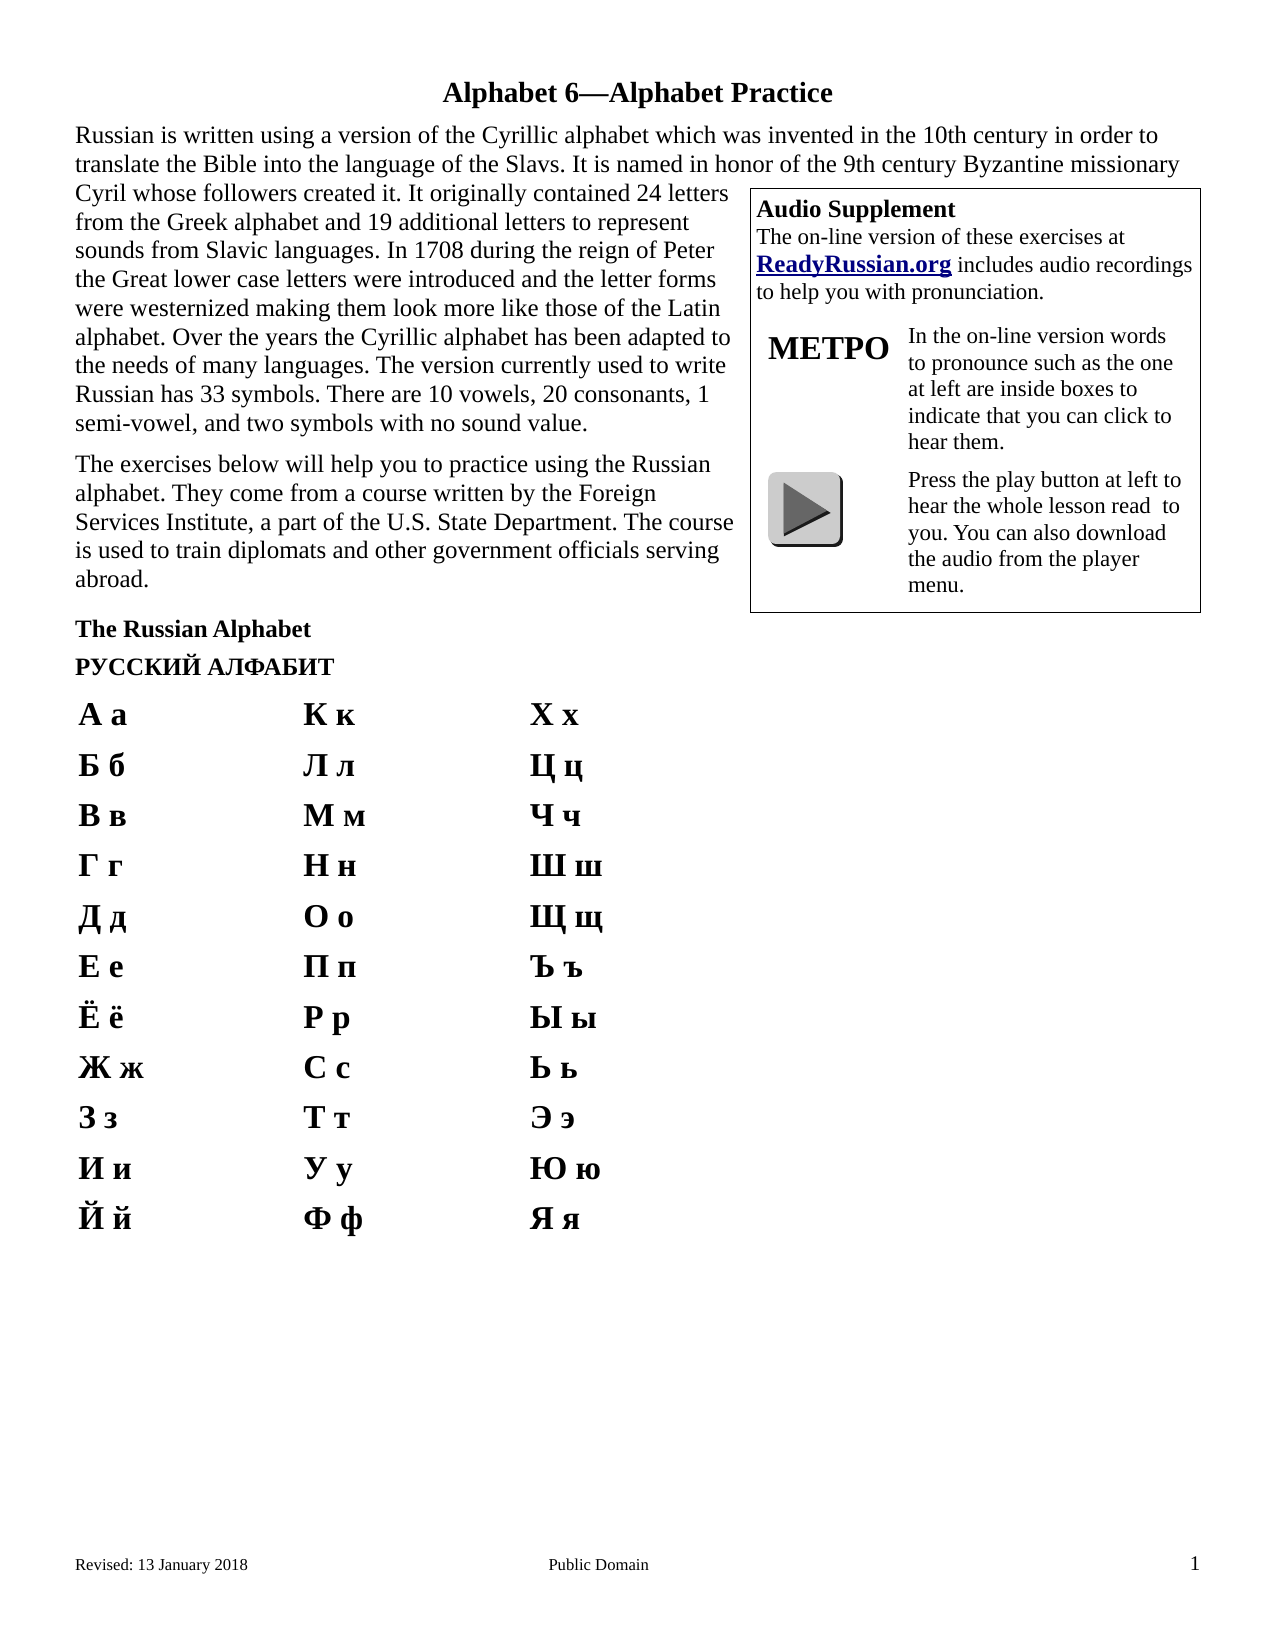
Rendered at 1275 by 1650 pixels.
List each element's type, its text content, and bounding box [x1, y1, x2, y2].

table_cell Е е [75, 941, 300, 991]
table_cell Ы ы [526, 991, 754, 1041]
table_cell Л л [300, 739, 526, 789]
table_cell Я я [526, 1193, 754, 1243]
text Russian is written using a version of the Cyrillic alphabet which was invented in the 10th century in order to translate the Bible into the language of the Slavs. It is named in honor of the 9th century Byzantine missionary Cyril whose followers created it. It originally contained 24 letters from the Greek alphabet and 19 additional letters to represent sounds from Slavic languages. In 1708 during the reign of Peter the Great lower case letters were introduced and the letter forms were westernized making them look more like those of the Latin alphabet. Over the years the Cyrillic alphabet has been adapted to the needs of many languages. The version currently used to write Russian has 33 symbols. There are 10 vowels, 20 consonants, 1 semi-vowel, and two symbols with no sound value. [751, 189, 1200, 612]
table_cell Ш ш [526, 840, 754, 890]
table_cell О о [300, 890, 526, 941]
title Audio Supplement [756, 194, 1194, 223]
table_cell Ь ь [526, 1041, 754, 1092]
table_cell Т т [300, 1092, 526, 1142]
subtitle РУССКИЙ АЛФАБИТ [75, 652, 1200, 681]
table_cell М м [300, 789, 526, 840]
text The exercises below will help you to practice using the Russian alphabet. They come from a course written by the Foreign Services Institute, a part of the U.S. State Department. The course is used to train diplomats and other government officials serving abroad. [75, 449, 750, 593]
table_cell Г г [75, 840, 300, 890]
table_header К к [300, 689, 526, 739]
table_header МЕТРО [756, 317, 902, 460]
table_cell [756, 460, 902, 603]
table_header А а [75, 689, 300, 739]
table_cell Ё ё [75, 991, 300, 1041]
subtitle The Russian Alphabet [75, 614, 1200, 643]
table_header Х х [526, 689, 754, 739]
table_header In the on-line version words to pronounce such as the one at left are inside boxes to indicate that you can click to hear them. [902, 317, 1194, 460]
table_cell С с [300, 1041, 526, 1092]
table_cell Ю ю [526, 1142, 754, 1193]
table_cell Щ щ [526, 890, 754, 941]
table_cell П п [300, 941, 526, 991]
table_cell Э э [526, 1092, 754, 1142]
table_cell Ф ф [300, 1193, 526, 1243]
table_cell Ж ж [75, 1041, 300, 1092]
text Russian is written using a version of the Cyrillic alphabet which was invented in the 10th century in order to translate the Bible into the language of the Slavs. It is named in honor of the 9th century Byzantine missionary Cyril whose followers created it. It originally contained 24 letters from the Greek alphabet and 19 additional letters to represent sounds from Slavic languages. In 1708 during the reign of Peter the Great lower case letters were introduced and the letter forms were westernized making them look more like those of the Latin alphabet. Over the years the Cyrillic alphabet has been adapted to the needs of many languages. The version currently used to write Russian has 33 symbols. There are 10 vowels, 20 consonants, 1 semi-vowel, and two symbols with no sound value. [75, 121, 1200, 437]
table_cell Д д [75, 890, 300, 941]
table_cell Н н [300, 840, 526, 890]
table_cell Й й [75, 1193, 300, 1243]
table_cell Р р [300, 991, 526, 1041]
text The on-line version of these exercises at ReadyRussian.org includes audio recordings to help you with pronunciation. [756, 223, 1194, 304]
table_cell Ч ч [526, 789, 754, 840]
table_cell Press the play button at left to hear the whole lesson read to you. You can also download the audio from the player menu. [902, 460, 1194, 603]
table_cell Б б [75, 739, 300, 789]
table_cell З з [75, 1092, 300, 1142]
table_cell Ц ц [526, 739, 754, 789]
table_cell И и [75, 1142, 300, 1193]
subtitle Alphabet 6—Alphabet Practice [75, 75, 1200, 108]
table_cell Ъ ъ [526, 941, 754, 991]
table_cell В в [75, 789, 300, 840]
table_cell У у [300, 1142, 526, 1193]
